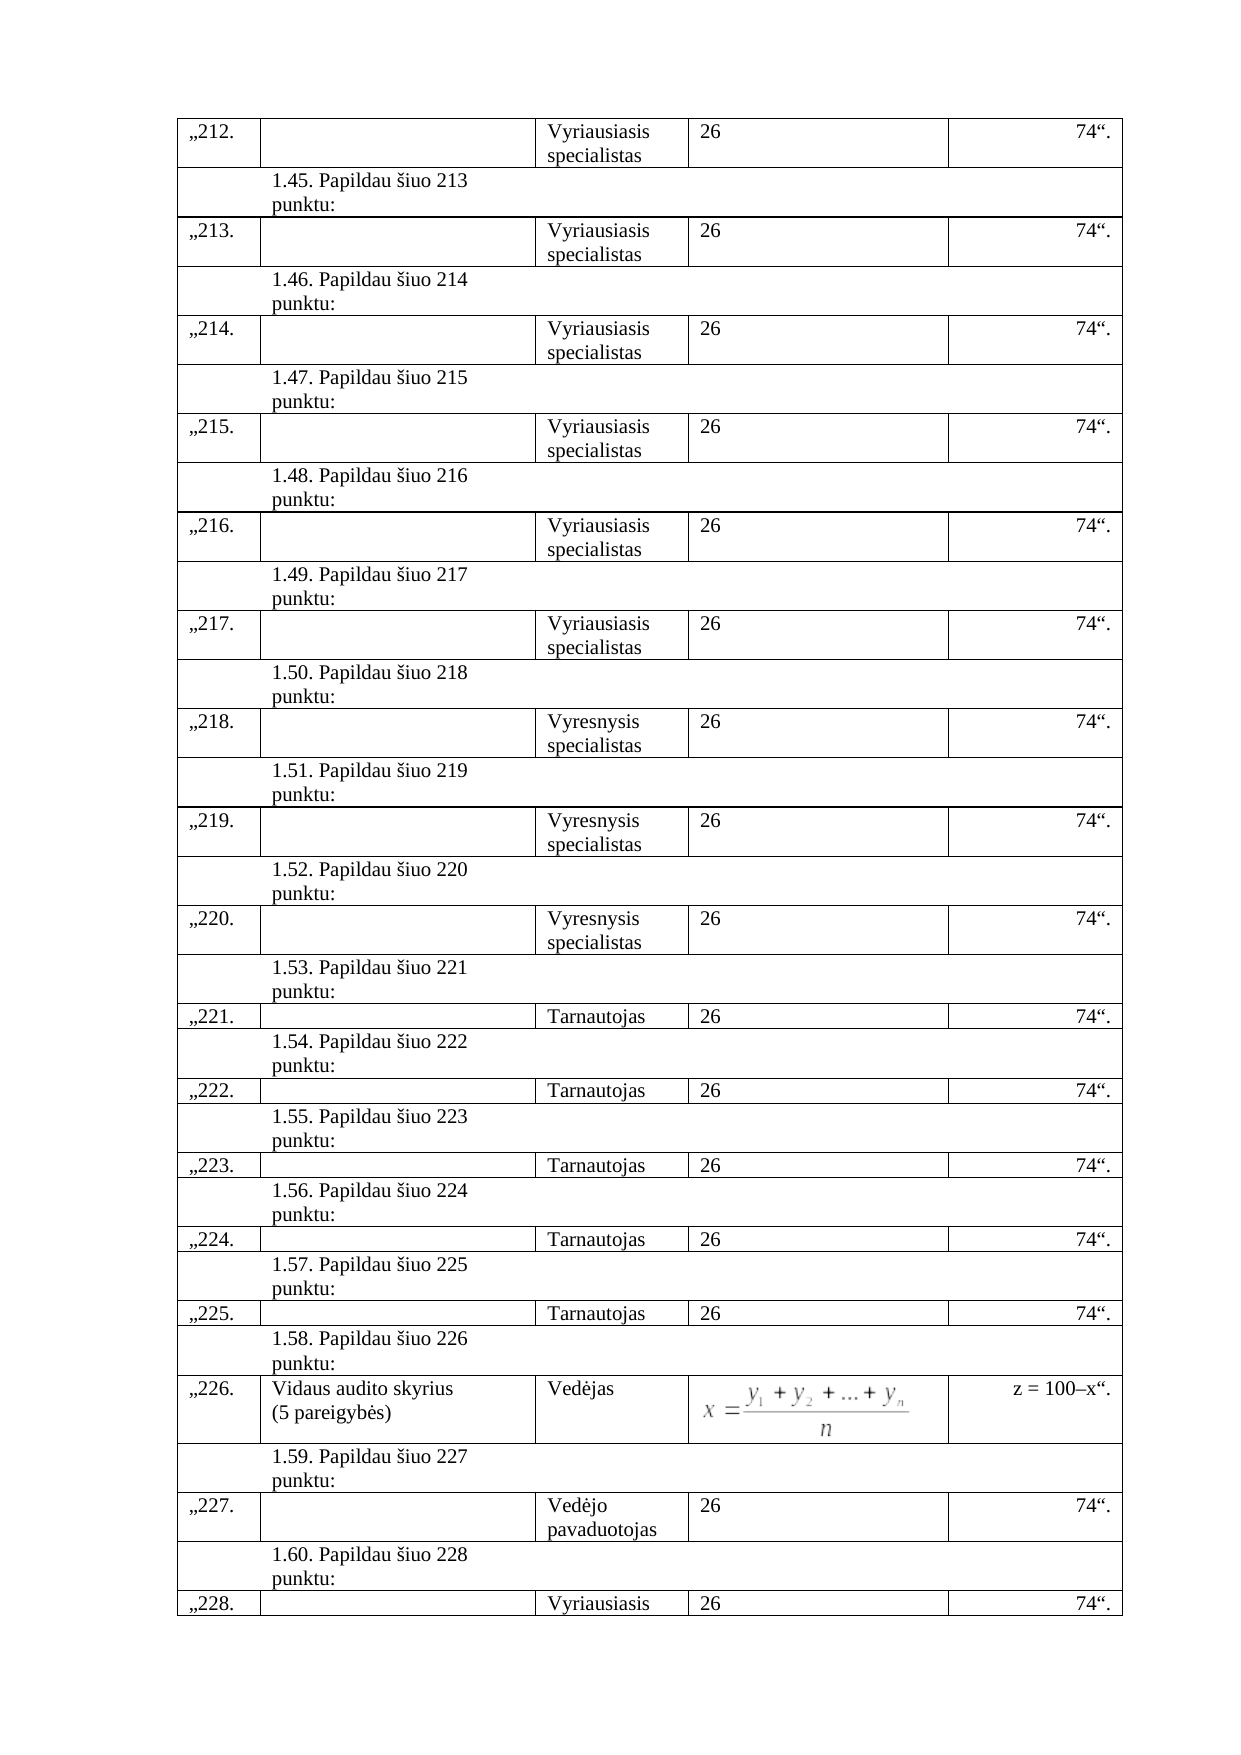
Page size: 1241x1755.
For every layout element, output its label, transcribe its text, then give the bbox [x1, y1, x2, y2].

table_cell [949, 1444, 1122, 1492]
table_cell [689, 463, 949, 511]
table_cell z = 100–x“. [949, 1376, 1122, 1443]
table_cell 74“. [949, 808, 1122, 856]
table_cell [536, 1444, 688, 1492]
table_cell 26 [689, 1591, 948, 1615]
table_cell 26 [689, 1227, 948, 1251]
table_cell Vyresnysis specialistas [536, 906, 688, 954]
table_cell Tarnautojas [536, 1153, 688, 1177]
table_cell [949, 1178, 1122, 1226]
table_cell „213. [178, 218, 260, 266]
table_cell [689, 660, 949, 708]
table_cell „225. [178, 1301, 260, 1325]
table_cell 1.46. Papildau šiuo 214 punktu: [260, 267, 536, 315]
table_cell [261, 709, 535, 757]
table_cell [689, 1326, 949, 1374]
table_cell „214. [178, 316, 260, 364]
table_cell [178, 1326, 260, 1374]
table_cell 1.56. Papildau šiuo 224 punktu: [260, 1178, 536, 1226]
table_cell [261, 119, 535, 167]
table_cell 74“. [949, 218, 1122, 266]
table_cell 1.59. Papildau šiuo 227 punktu: [260, 1444, 536, 1492]
table_cell [536, 365, 688, 413]
table_cell 1.60. Papildau šiuo 228 punktu: [260, 1542, 536, 1590]
table_cell 1.45. Papildau šiuo 213 punktu: [260, 168, 536, 216]
table_cell [261, 316, 535, 364]
table_cell 74“. [949, 316, 1122, 364]
table_cell [949, 1029, 1122, 1077]
table_cell [949, 267, 1122, 315]
table_cell 26 [689, 414, 948, 462]
table_cell [261, 1153, 535, 1177]
table_cell [689, 1542, 949, 1590]
table_cell [178, 1542, 260, 1590]
table_cell Vedėjo pavaduotojas [536, 1493, 688, 1541]
table_cell [536, 1178, 688, 1226]
table_cell „227. [178, 1493, 260, 1541]
table_cell Vyriausiasis specialistas [536, 611, 688, 659]
table_cell „218. [178, 709, 260, 757]
table_cell 26 [689, 1153, 948, 1177]
table_cell [949, 1542, 1122, 1590]
table_cell 1.48. Papildau šiuo 216 punktu: [260, 463, 536, 511]
table_cell [949, 562, 1122, 610]
table_cell [949, 365, 1122, 413]
table_cell 1.57. Papildau šiuo 225 punktu: [260, 1252, 536, 1300]
table_cell Tarnautojas [536, 1227, 688, 1251]
table_cell [178, 857, 260, 905]
table_cell [536, 1542, 688, 1590]
table_cell [261, 1591, 535, 1615]
table_cell [949, 1326, 1122, 1374]
table_cell [689, 1029, 949, 1077]
table_cell [536, 857, 688, 905]
table_cell [178, 463, 260, 511]
table_cell [536, 1104, 688, 1152]
table_cell [536, 955, 688, 1003]
table_cell „222. [178, 1079, 260, 1102]
table_cell 74“. [949, 1004, 1122, 1028]
table_cell 26 [689, 611, 948, 659]
table_cell 74“. [949, 1227, 1122, 1251]
table_cell Vedėjas [536, 1376, 688, 1443]
table_cell [689, 267, 949, 315]
table_cell [949, 168, 1122, 216]
table_cell 26 [689, 1301, 948, 1325]
table_cell [261, 906, 535, 954]
table_cell „226. [178, 1376, 260, 1443]
table_cell [178, 1178, 260, 1226]
table_cell Tarnautojas [536, 1079, 688, 1102]
table_cell 26 [689, 1004, 948, 1028]
table_cell [261, 1493, 535, 1541]
table_cell 74“. [949, 414, 1122, 462]
table_cell 26 [689, 218, 948, 266]
table_cell [261, 1301, 535, 1325]
table_cell [689, 365, 949, 413]
table_cell Vyriausiasis specialistas [536, 119, 688, 167]
table_cell [949, 463, 1122, 511]
table_cell [178, 1104, 260, 1152]
table_cell [178, 1252, 260, 1300]
table_cell [261, 808, 535, 856]
table_cell [949, 857, 1122, 905]
table_cell 1.47. Papildau šiuo 215 punktu: [260, 365, 536, 413]
table_cell 1.54. Papildau šiuo 222 punktu: [260, 1029, 536, 1077]
table_cell „224. [178, 1227, 260, 1251]
table_cell [689, 1252, 949, 1300]
table_cell 1.53. Papildau šiuo 221 punktu: [260, 955, 536, 1003]
table_cell 1.58. Papildau šiuo 226 punktu: [260, 1326, 536, 1374]
table_cell Vyresnysis specialistas [536, 808, 688, 856]
table_cell Vyriausiasis specialistas [536, 414, 688, 462]
table_cell [178, 660, 260, 708]
table_cell [178, 267, 260, 315]
table_cell Tarnautojas [536, 1004, 688, 1028]
table_cell [689, 562, 949, 610]
table_cell „228. [178, 1591, 260, 1615]
table_cell „219. [178, 808, 260, 856]
table_cell 26 [689, 316, 948, 364]
table_cell 26 [689, 1493, 948, 1541]
table_cell [261, 1004, 535, 1028]
table_cell Vidaus audito skyrius (5 pareigybės) [261, 1376, 535, 1443]
table_cell Tarnautojas [536, 1301, 688, 1325]
table_cell [536, 758, 688, 806]
table_cell [261, 513, 535, 561]
table_cell [536, 463, 688, 511]
table_cell 74“. [949, 119, 1122, 167]
table_cell [949, 660, 1122, 708]
table_cell 74“. [949, 1079, 1122, 1102]
table_cell [689, 1104, 949, 1152]
table_cell 74“. [949, 709, 1122, 757]
table_cell [536, 660, 688, 708]
table_cell [689, 1178, 949, 1226]
table_cell 74“. [949, 1301, 1122, 1325]
table_cell [949, 955, 1122, 1003]
table_cell [689, 955, 949, 1003]
table_cell Vyriausiasis specialistas [536, 316, 688, 364]
table_cell [536, 1029, 688, 1077]
table_cell [178, 1444, 260, 1492]
table_cell 1.51. Papildau šiuo 219 punktu: [260, 758, 536, 806]
table_cell [949, 758, 1122, 806]
table_cell [949, 1252, 1122, 1300]
table_cell 1.49. Papildau šiuo 217 punktu: [260, 562, 536, 610]
table_cell [689, 1444, 949, 1492]
table_cell Vyresnysis specialistas [536, 709, 688, 757]
table_cell [536, 562, 688, 610]
table_cell [261, 218, 535, 266]
table_cell [536, 168, 688, 216]
table_cell „223. [178, 1153, 260, 1177]
table_cell 26 [689, 709, 948, 757]
table_cell 1.52. Papildau šiuo 220 punktu: [260, 857, 536, 905]
table_cell [689, 168, 949, 216]
table_cell [536, 267, 688, 315]
table_cell [536, 1252, 688, 1300]
table_cell „215. [178, 414, 260, 462]
table_cell 1.55. Papildau šiuo 223 punktu: [260, 1104, 536, 1152]
table_cell [261, 414, 535, 462]
table_cell 74“. [949, 1493, 1122, 1541]
table_cell [178, 168, 260, 216]
table_cell [689, 857, 949, 905]
table_cell 26 [689, 1079, 948, 1102]
table_cell „217. [178, 611, 260, 659]
table_cell 26 [689, 906, 948, 954]
table_cell [261, 1227, 535, 1251]
table_cell 26 [689, 808, 948, 856]
table_cell Vyriausiasis [536, 1591, 688, 1615]
table_cell 74“. [949, 906, 1122, 954]
table_cell 1.50. Papildau šiuo 218 punktu: [260, 660, 536, 708]
table_cell [261, 1079, 535, 1102]
table_cell [536, 1326, 688, 1374]
table_cell 74“. [949, 513, 1122, 561]
table_cell „220. [178, 906, 260, 954]
table_cell [178, 365, 260, 413]
table_cell 74“. [949, 1153, 1122, 1177]
table_cell 26 [689, 119, 948, 167]
table_cell [178, 1029, 260, 1077]
table_cell [949, 1104, 1122, 1152]
table_cell Vyriausiasis specialistas [536, 513, 688, 561]
table_cell „221. [178, 1004, 260, 1028]
table_cell [689, 758, 949, 806]
table_cell 26 [689, 513, 948, 561]
table_cell [178, 955, 260, 1003]
table_cell 74“. [949, 1591, 1122, 1615]
table_cell [178, 562, 260, 610]
table_cell „212. [178, 119, 260, 167]
table_cell [178, 758, 260, 806]
table_cell Vyriausiasis specialistas [536, 218, 688, 266]
table_cell „216. [178, 513, 260, 561]
table_cell 74“. [949, 611, 1122, 659]
table_cell [261, 611, 535, 659]
table_cell x = (y1+y2+...+yn)/n [689, 1376, 948, 1443]
